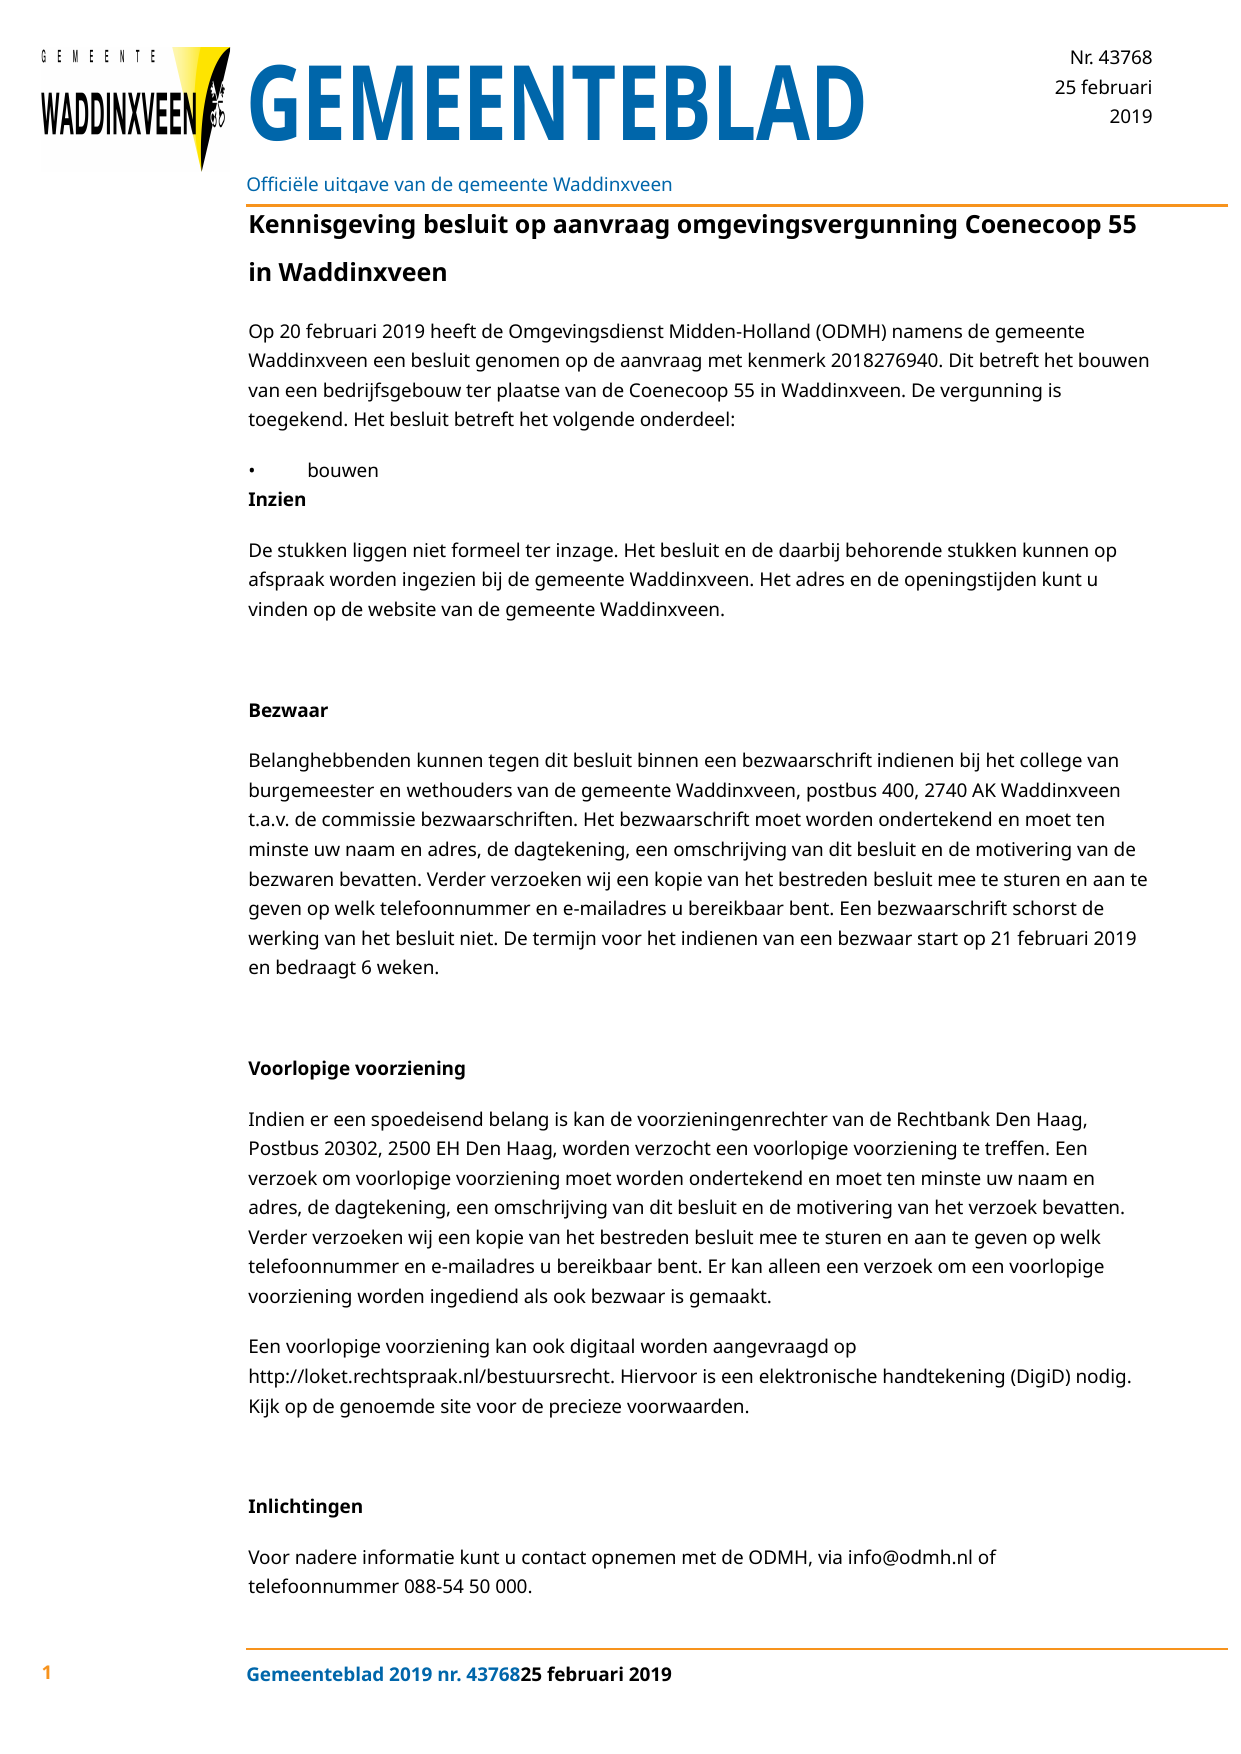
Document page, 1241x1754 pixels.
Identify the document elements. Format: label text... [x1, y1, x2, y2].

text Inlichtingen [248, 1494, 1152, 1519]
text Een voorlopige voorziening kan ook digitaal worden aangevraagd op http://loket.rechtspraak.nl/bestuursrecht. Hiervoor is een elektronische handtekening (DigiD) nodig. Kijk op de genoemde site voor de precieze voorwaarden. [248, 1334, 1152, 1419]
text De stukken liggen niet formeel ter inzage. Het besluit en de daarbij behorende stukken kunnen op afspraak worden ingezien bij de gemeente Waddinxveen. Het adres en de openingstijden kunt u vinden op de website van de gemeente Waddinxveen. [248, 537, 1152, 622]
text Kennisgeving besluit op aanvraag omgevingsvergunning Coenecoop 55 in Waddinxveen [248, 207, 1152, 288]
text Voorlopige voorziening [248, 1055, 1152, 1081]
text Bezwaar [248, 697, 1152, 723]
text Indien er een spoedeisend belang is kan de voorzieningenrechter van de Rechtbank Den Haag, Postbus 20302, 2500 EH Den Haag, worden verzocht een voorlopige voorziening te treffen. Een verzoek om voorlopige voorziening moet worden ondertekend en moet ten minste uw naam en adres, de dagtekening, een omschrijving van dit besluit en de motivering van het verzoek bevatten. Verder verzoeken wij een kopie van het bestreden besluit mee te sturen en aan te geven op welk telefoonnummer en e-mailadres u bereikbaar bent. Er kan alleen een verzoek om een voorlopige voorziening worden ingediend als ook bezwaar is gemaakt. [248, 1106, 1152, 1309]
list bouwen [248, 457, 1152, 483]
text Voor nadere informatie kunt u contact opnemen met de ODMH, via info@odmh.nl of telefoonnummer 088-54 50 000. [248, 1544, 1152, 1599]
text Belanghebbenden kunnen tegen dit besluit binnen een bezwaarschrift indienen bij het college van burgemeester en wethouders van de gemeente Waddinxveen, postbus 400, 2740 AK Waddinxveen t.a.v. de commissie bezwaarschriften. Het bezwaarschrift moet worden ondertekend en moet ten minste uw naam en adres, de dagtekening, een omschrijving van dit besluit en de motivering van de bezwaren bevatten. Verder verzoeken wij een kopie van het bestreden besluit mee te sturen en aan te geven op welk telefoonnummer en e-mailadres u bereikbaar bent. Een bezwaarschrift schorst de werking van het besluit niet. De termijn voor het indienen van een bezwaar start op 21 februari 2019 en bedraagt 6 weken. [248, 747, 1152, 980]
text Inzien [248, 487, 1152, 512]
picture [41, 47, 231, 172]
text Op 20 februari 2019 heeft de Omgevingsdienst Midden-Holland (ODMH) namens de gemeente Waddinxveen een besluit genomen op de aanvraag met kenmerk 2018276940. Dit betreft het bouwen van een bedrijfsgebouw ter plaatse van de Coenecoop 55 in Waddinxveen. De vergunning is toegekend. Het besluit betreft het volgende onderdeel: [248, 318, 1152, 432]
